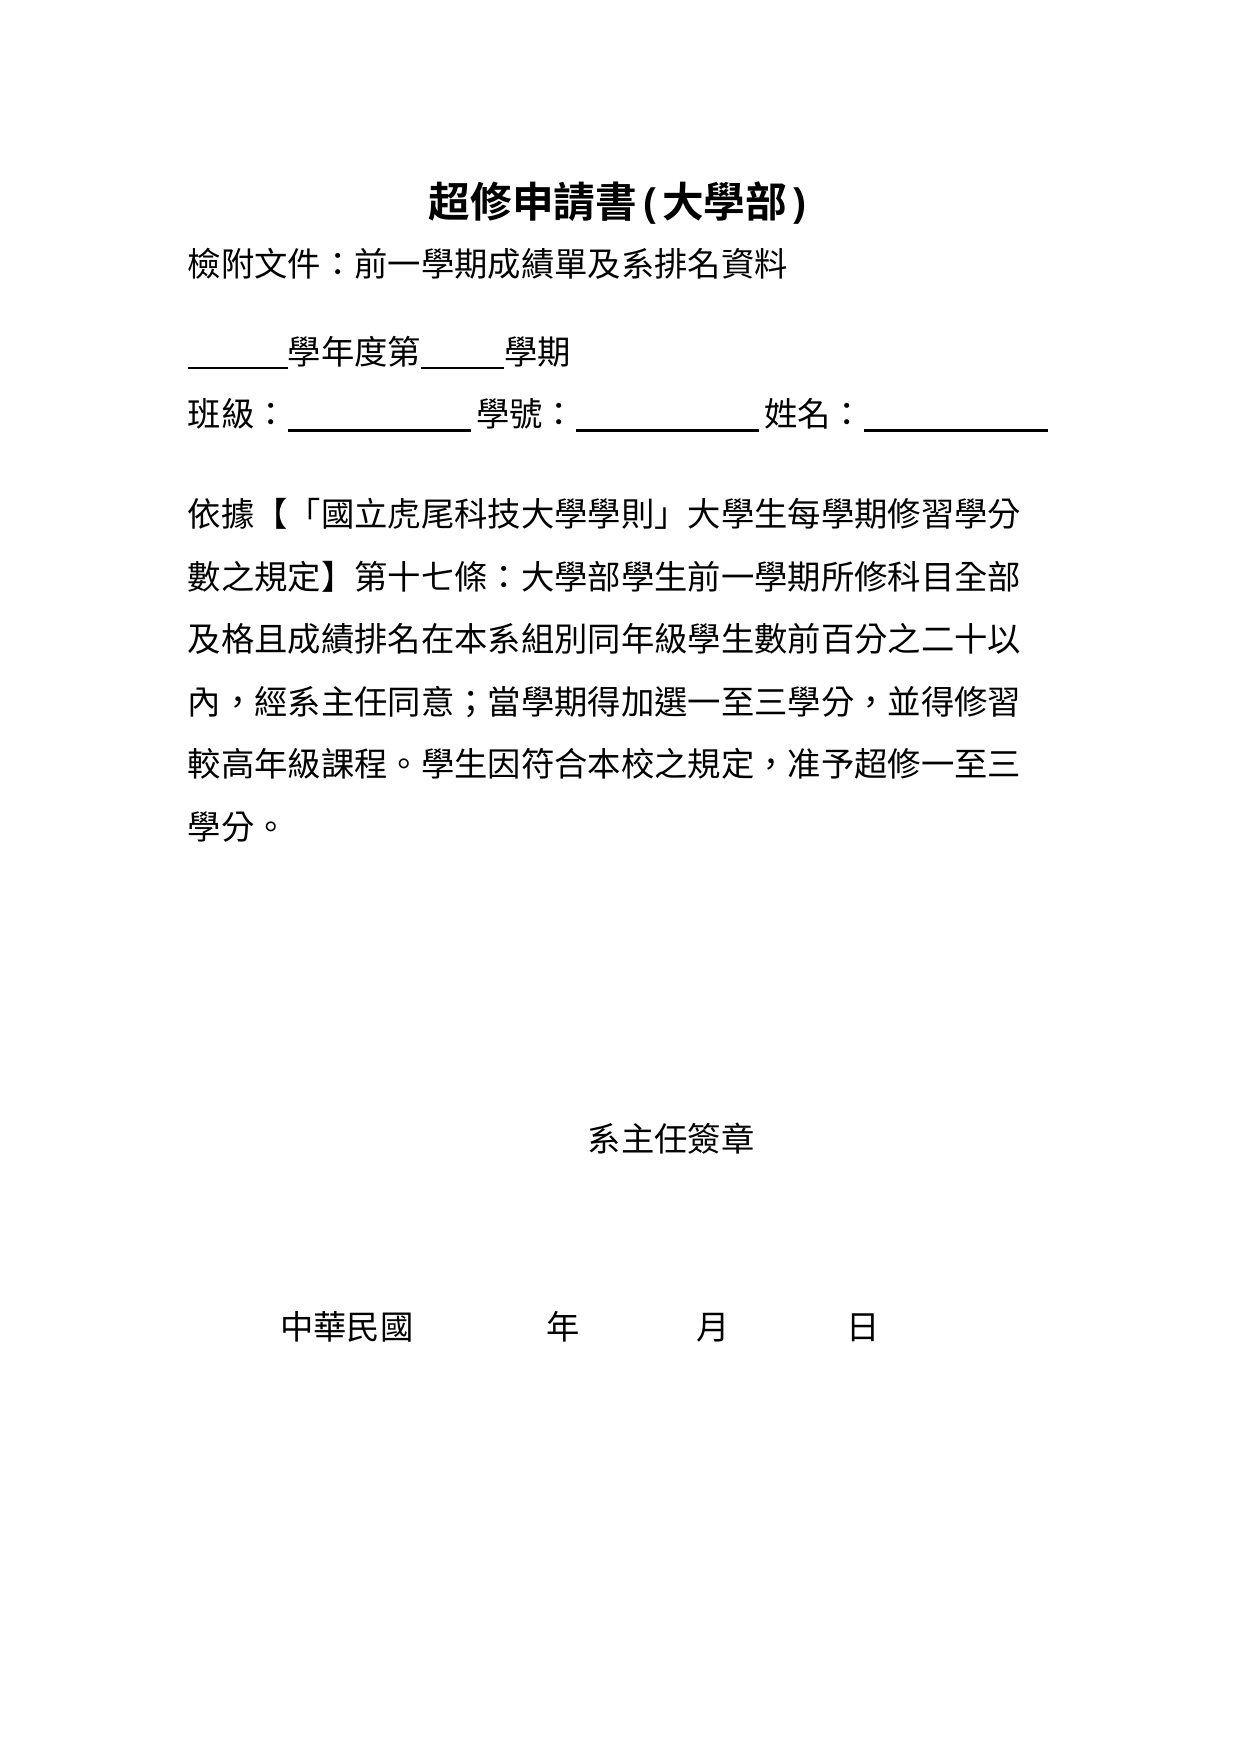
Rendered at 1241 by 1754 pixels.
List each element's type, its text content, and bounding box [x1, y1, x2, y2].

text 依據【「國立虎尾科技大學學則」大學生每學期修習學分數之規定】第十七條：大學部學生前一學期所修科目全部及格且成績排名在本系組別同年級學生數前百分之二十以內，經系主任同意；當學期得加選一至三學分，並得修習較高年級課程。學生因符合本校之規定，准予超修一至三學分。 [187, 471, 1053, 846]
table_cell 姓名： [764, 371, 1052, 433]
text 中華民國 年 月 日 [187, 1283, 1053, 1346]
text 檢附文件：前一學期成績單及系排名資料 [187, 221, 1053, 283]
table_header 學年度第 學期 [188, 283, 1052, 371]
table_header [620, 846, 1052, 908]
table_cell 班級： [188, 371, 476, 433]
table_header [188, 846, 620, 908]
table_cell 學號： [476, 371, 764, 433]
text 超修申請書(大學部) [187, 158, 1053, 221]
text 系主任簽章 [187, 1096, 1053, 1158]
